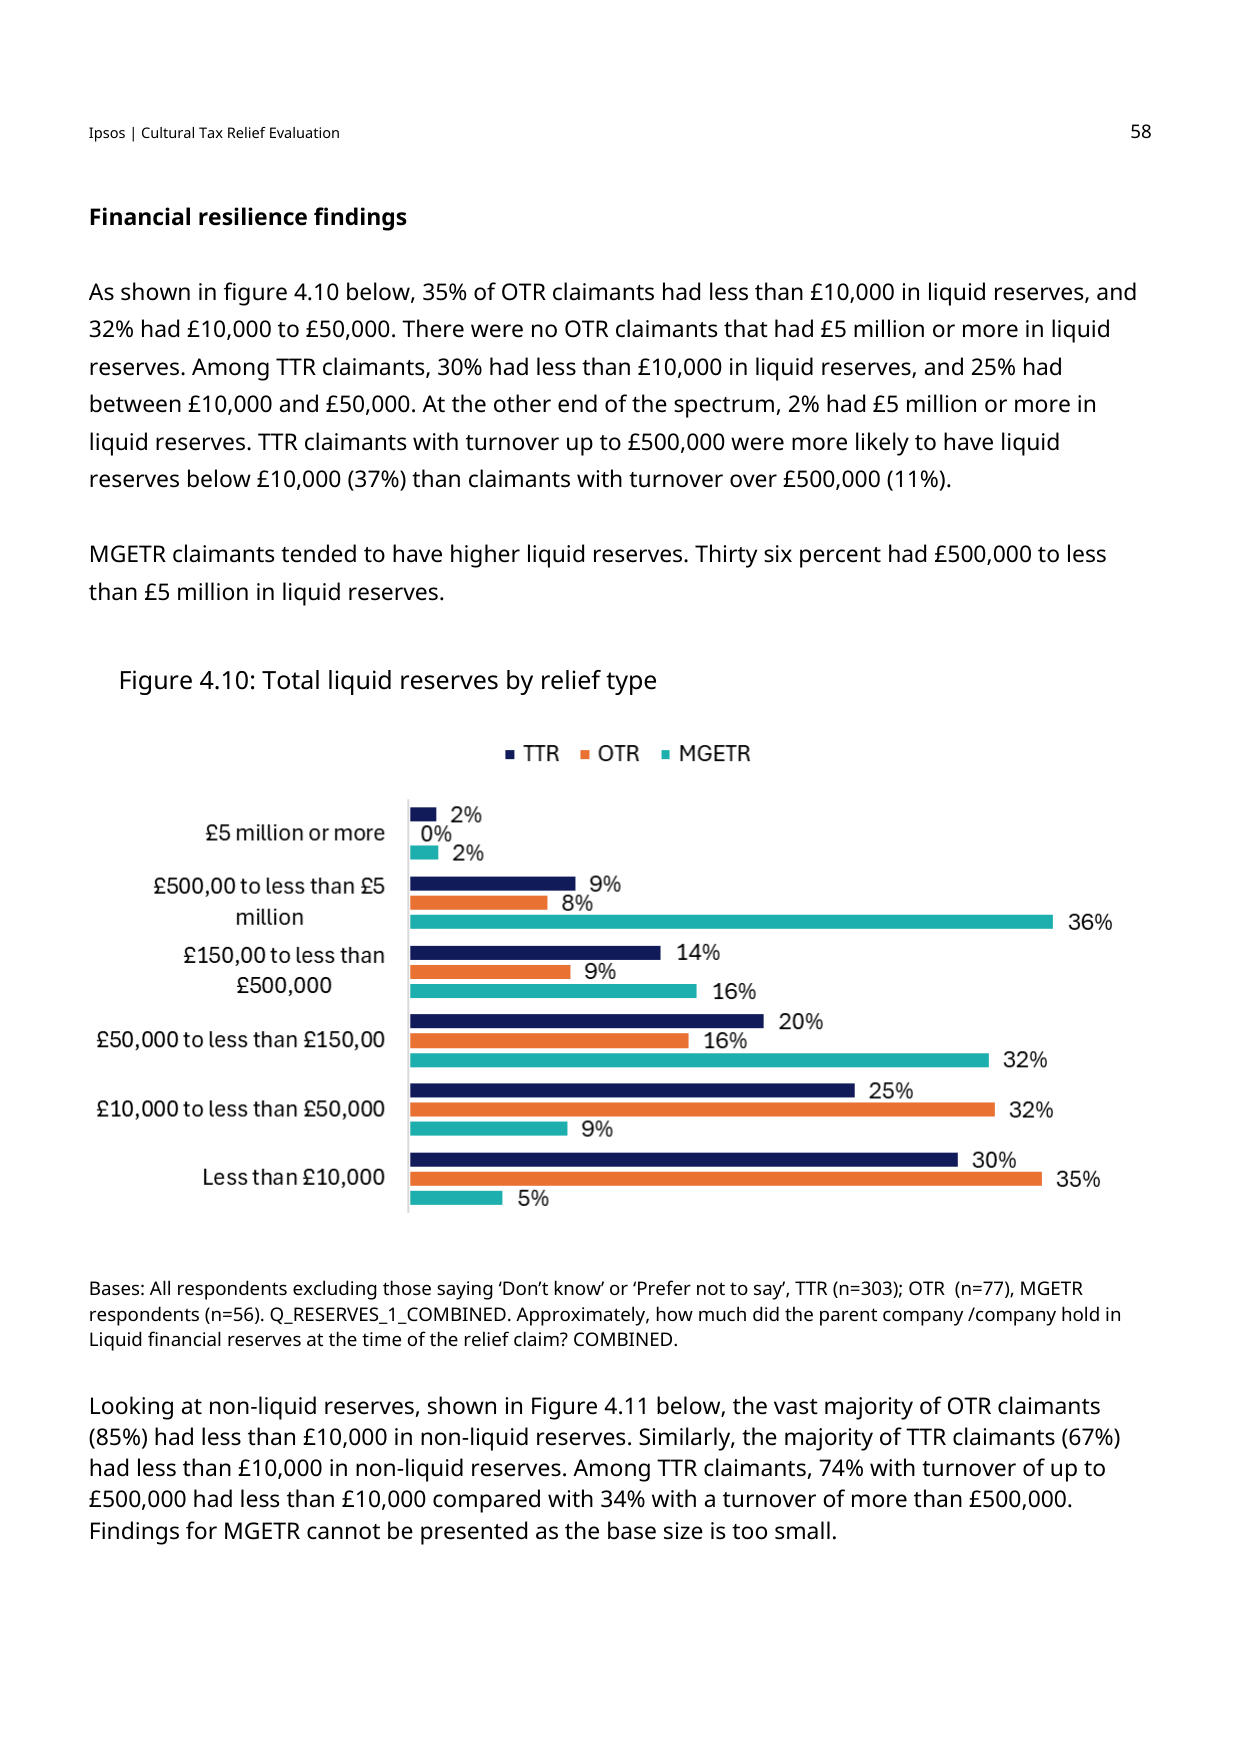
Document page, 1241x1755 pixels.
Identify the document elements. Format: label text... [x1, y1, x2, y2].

subtitle Figure 4.10: Total liquid reserves by relief type [118, 663, 1152, 697]
text Bases: All respondents excluding those saying ‘Don’t know’ or ‘Prefer not to say’, TTR (n=303); OTR (n=77), MGETR respondents (n=56). Q_RESERVES_1_COMBINED. Approximately, how much did the parent company /company hold in Liquid financial reserves at the time of the relief claim? COMBINED. [89, 1276, 1152, 1352]
text MGETR claimants tended to have higher liquid reserves. Thirty six percent had £500,000 to less than £5 million in liquid reserves. [89, 538, 1152, 607]
text As shown in figure 4.10 below, 35% of OTR claimants had less than £10,000 in liquid reserves, and 32% had £10,000 to £50,000. There were no OTR claimants that had £5 million or more in liquid reserves. Among TTR claimants, 30% had less than £10,000 in liquid reserves, and 25% had between £10,000 and £50,000. At the other end of the spectrum, 2% had £5 million or more in liquid reserves. TTR claimants with turnover up to £500,000 were more likely to have liquid reserves below £10,000 (37%) than claimants with turnover over £500,000 (11%). [89, 276, 1152, 494]
text Looking at non-liquid reserves, shown in Figure 4.11 below, the vast majority of OTR claimants (85%) had less than £10,000 in non-liquid reserves. Similarly, the majority of TTR claimants (67%) had less than £10,000 in non-liquid reserves. Among TTR claimants, 74% with turnover of up to £500,000 had less than £10,000 compared with 34% with a turnover of more than £500,000. Findings for MGETR cannot be presented as the base size is too small. [89, 1390, 1152, 1546]
text Financial resilience findings [89, 201, 1152, 232]
